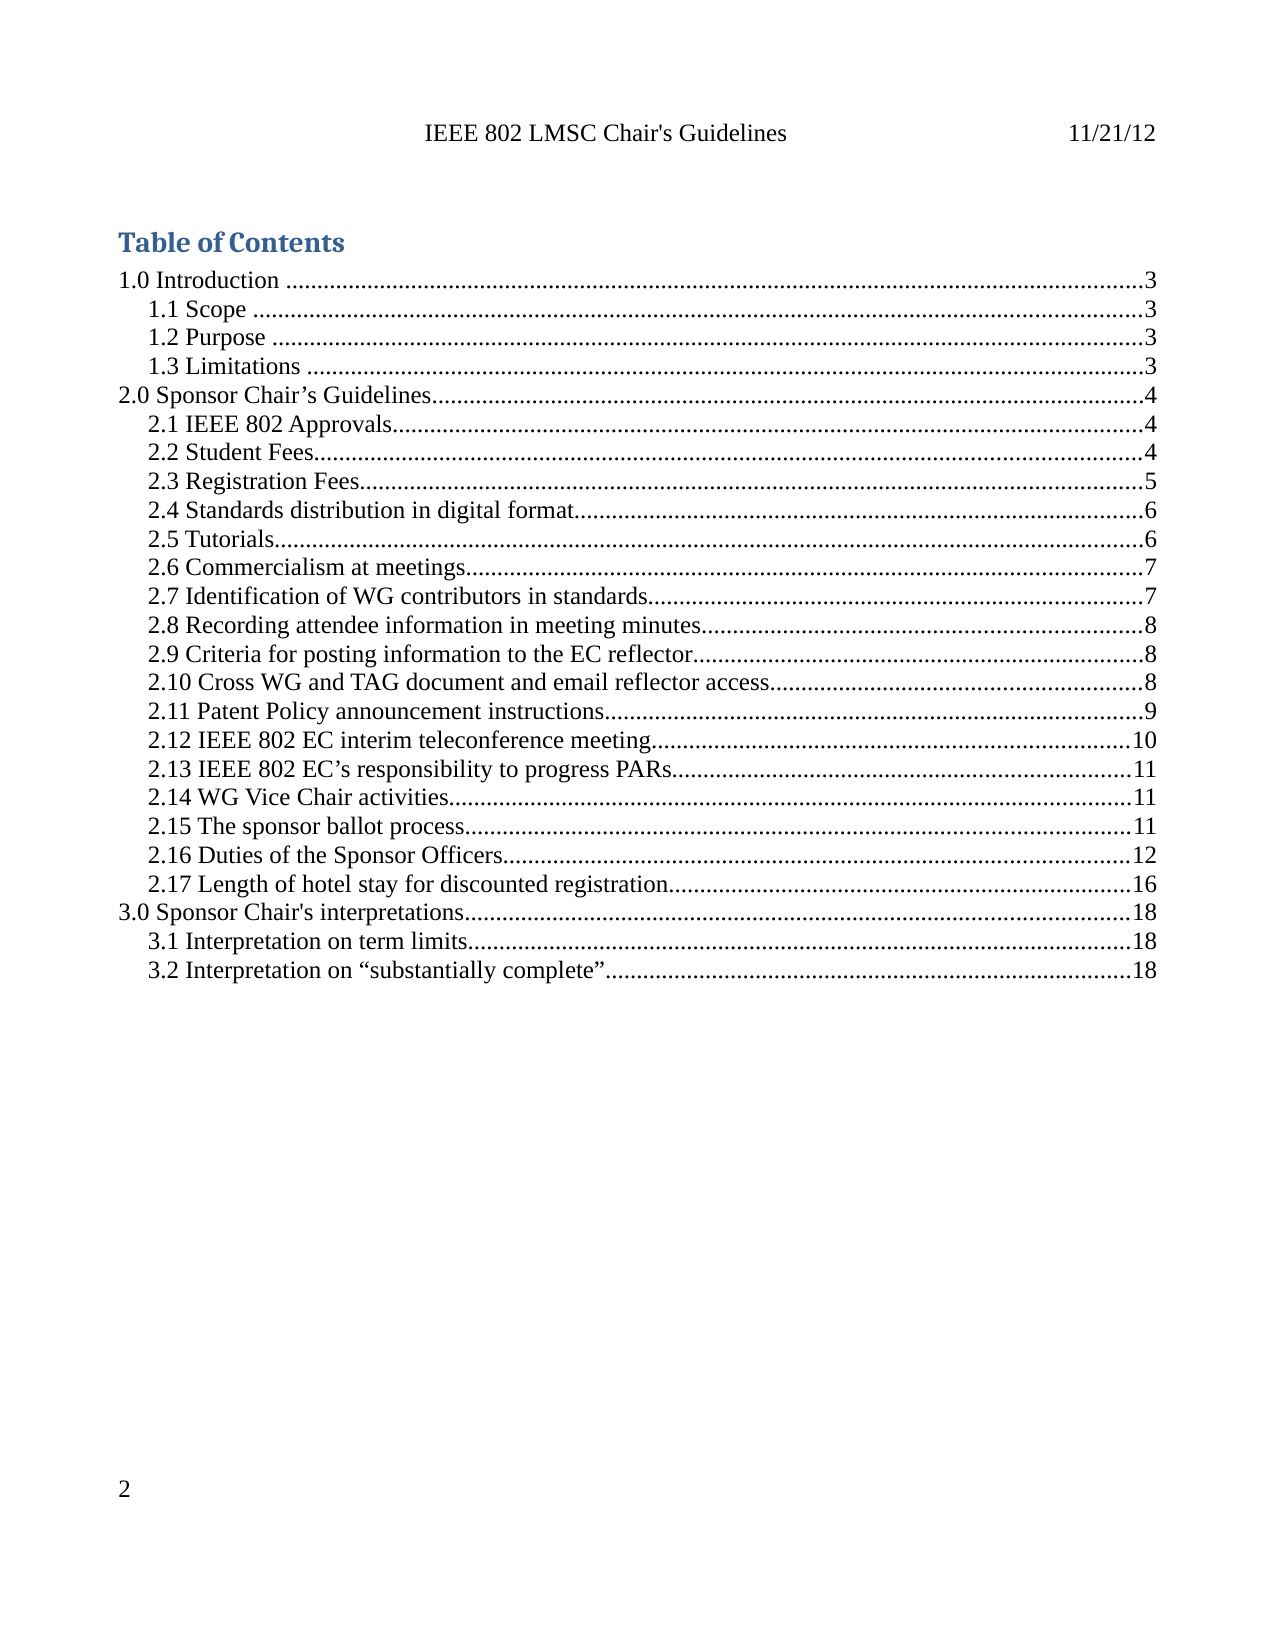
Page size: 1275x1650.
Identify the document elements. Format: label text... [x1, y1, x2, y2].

text 2.6 Commercialism at meetings 7 [148, 552, 1157, 581]
text 2.8 Recording attendee information in meeting minutes 8 [148, 610, 1157, 639]
text 2.4 Standards distribution in digital format 6 [148, 495, 1157, 524]
text 2.0 Sponsor Chair’s Guidelines 4 [118, 380, 1157, 409]
text 2.1 IEEE 802 Approvals 4 [148, 409, 1157, 437]
text 1.0 Introduction 3 [118, 265, 1157, 294]
text 2.11 Patent Policy announcement instructions 9 [148, 696, 1157, 725]
text 1.2 Purpose 3 [148, 322, 1157, 351]
text 2.14 WG Vice Chair activities 11 [148, 782, 1157, 811]
subtitle Table of Contents [118, 226, 1157, 260]
text 2.12 IEEE 802 EC interim teleconference meeting 10 [148, 725, 1157, 754]
text 3.2 Interpretation on “substantially complete” 18 [148, 955, 1157, 984]
text 2.15 The sponsor ballot process 11 [148, 811, 1157, 840]
text 1.1 Scope 3 [148, 294, 1157, 322]
text 2.17 Length of hotel stay for discounted registration 16 [148, 869, 1157, 897]
text 2.13 IEEE 802 EC’s responsibility to progress PARs 11 [148, 754, 1157, 782]
text 3.1 Interpretation on term limits 18 [148, 926, 1157, 955]
text 2.7 Identification of WG contributors in standards 7 [148, 581, 1157, 610]
text 2.5 Tutorials 6 [148, 524, 1157, 552]
text 2.2 Student Fees 4 [148, 437, 1157, 466]
text 2.16 Duties of the Sponsor Officers 12 [148, 840, 1157, 869]
text 2.9 Criteria for posting information to the EC reflector 8 [148, 639, 1157, 667]
text 1.3 Limitations 3 [148, 351, 1157, 380]
text 3.0 Sponsor Chair's interpretations 18 [118, 897, 1157, 926]
text 2.10 Cross WG and TAG document and email reflector access 8 [148, 667, 1157, 696]
text 2.3 Registration Fees 5 [148, 466, 1157, 495]
